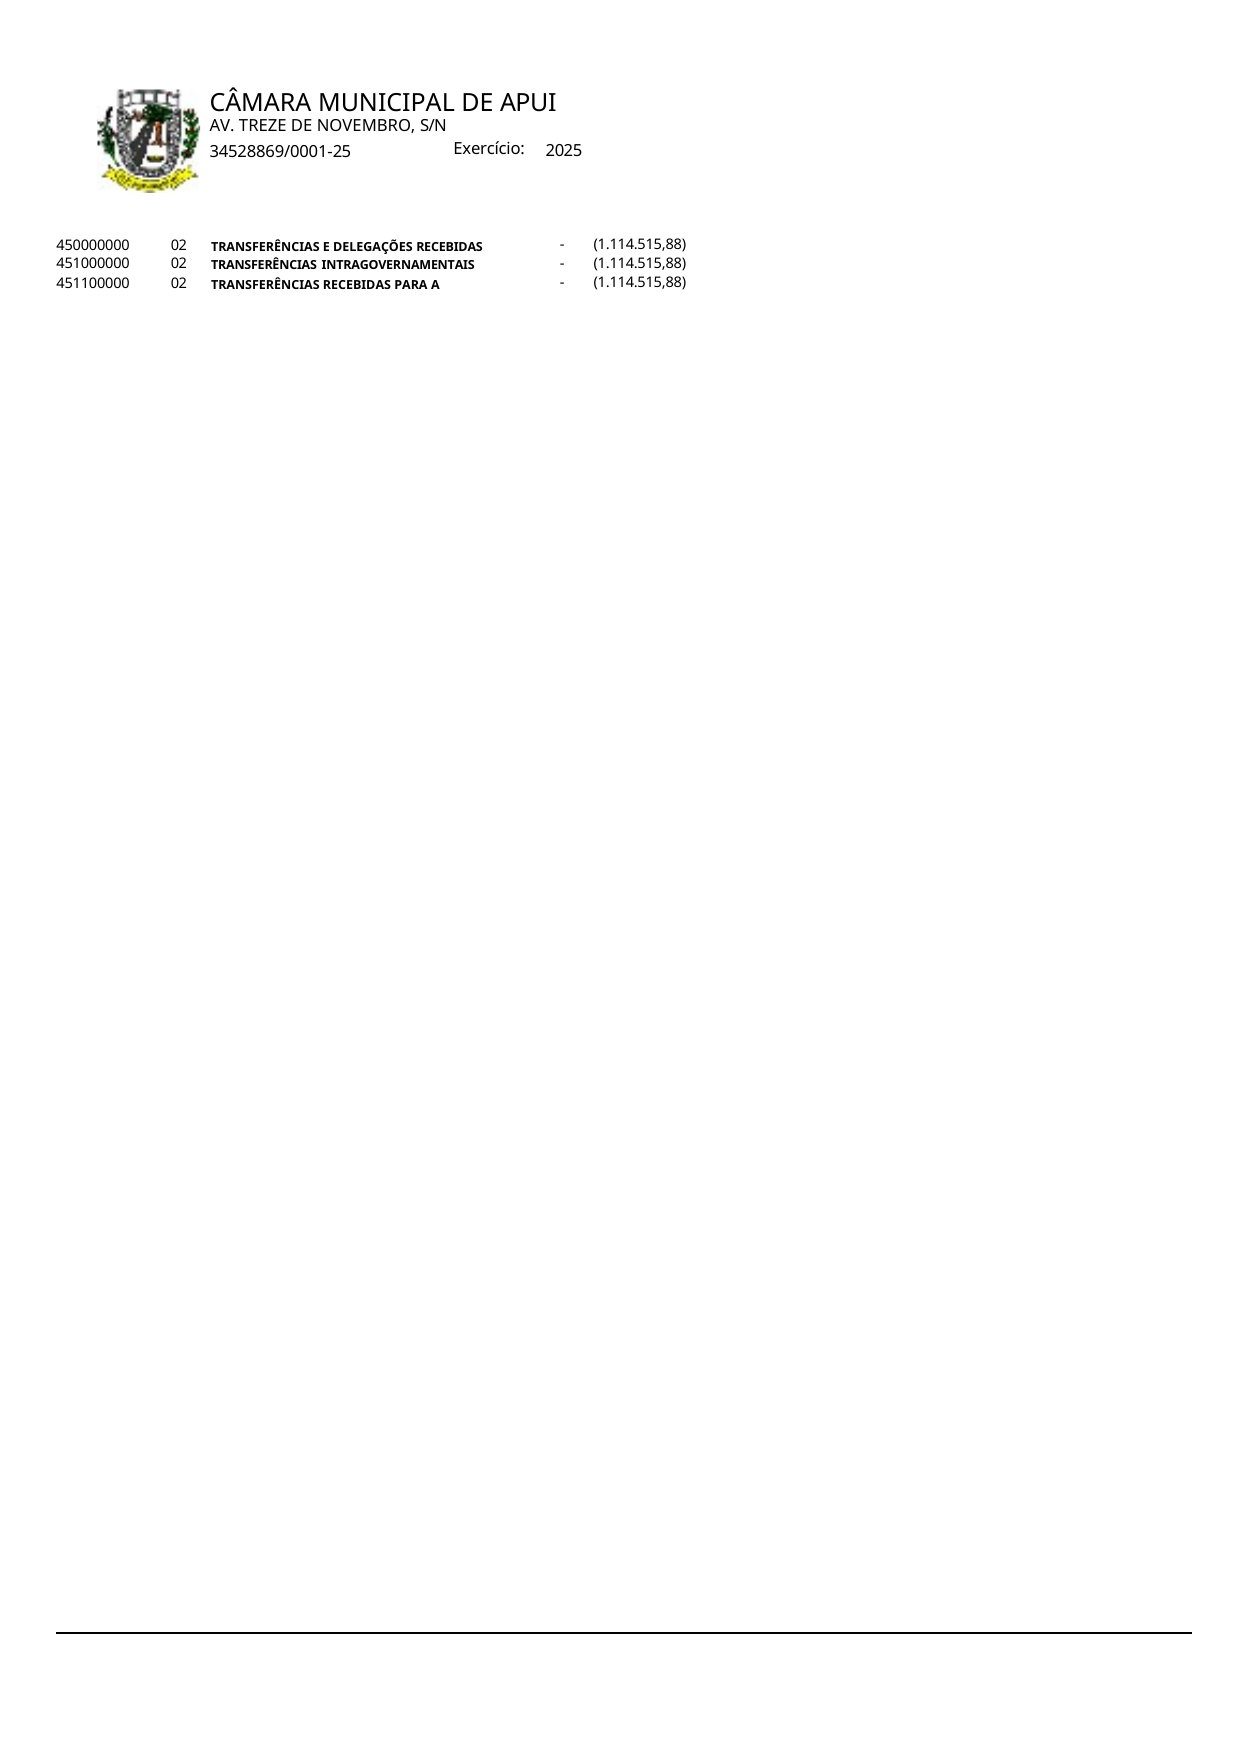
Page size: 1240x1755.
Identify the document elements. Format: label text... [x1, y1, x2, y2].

table_cell - [524, 255, 568, 274]
table_cell 0,00 [711, 274, 803, 293]
table_cell (1.114.515,88) [568, 274, 711, 293]
table_cell (1.114.515,88) [568, 255, 711, 274]
table_cell 02 [137, 236, 194, 255]
table_cell TRANSFERÊNCIAS INTRAGOVERNAMENTAIS [194, 255, 524, 274]
table_cell TRANSFERÊNCIAS E DELEGAÇÕES RECEBIDAS [194, 236, 524, 255]
table_cell 450000000 [55, 236, 137, 255]
table_cell (1.114.515,88) [568, 236, 711, 255]
table_cell TRANSFERÊNCIAS RECEBIDAS PARA A [194, 274, 524, 293]
table_cell - [524, 236, 568, 255]
table_cell - [524, 274, 568, 293]
table_cell 451100000 [55, 274, 137, 293]
table_cell 02 [137, 255, 194, 274]
table_cell 0,00 [711, 255, 803, 274]
table_cell 02 [137, 274, 194, 293]
table_cell 451000000 [55, 255, 137, 274]
table_cell 0,00 [711, 236, 803, 255]
